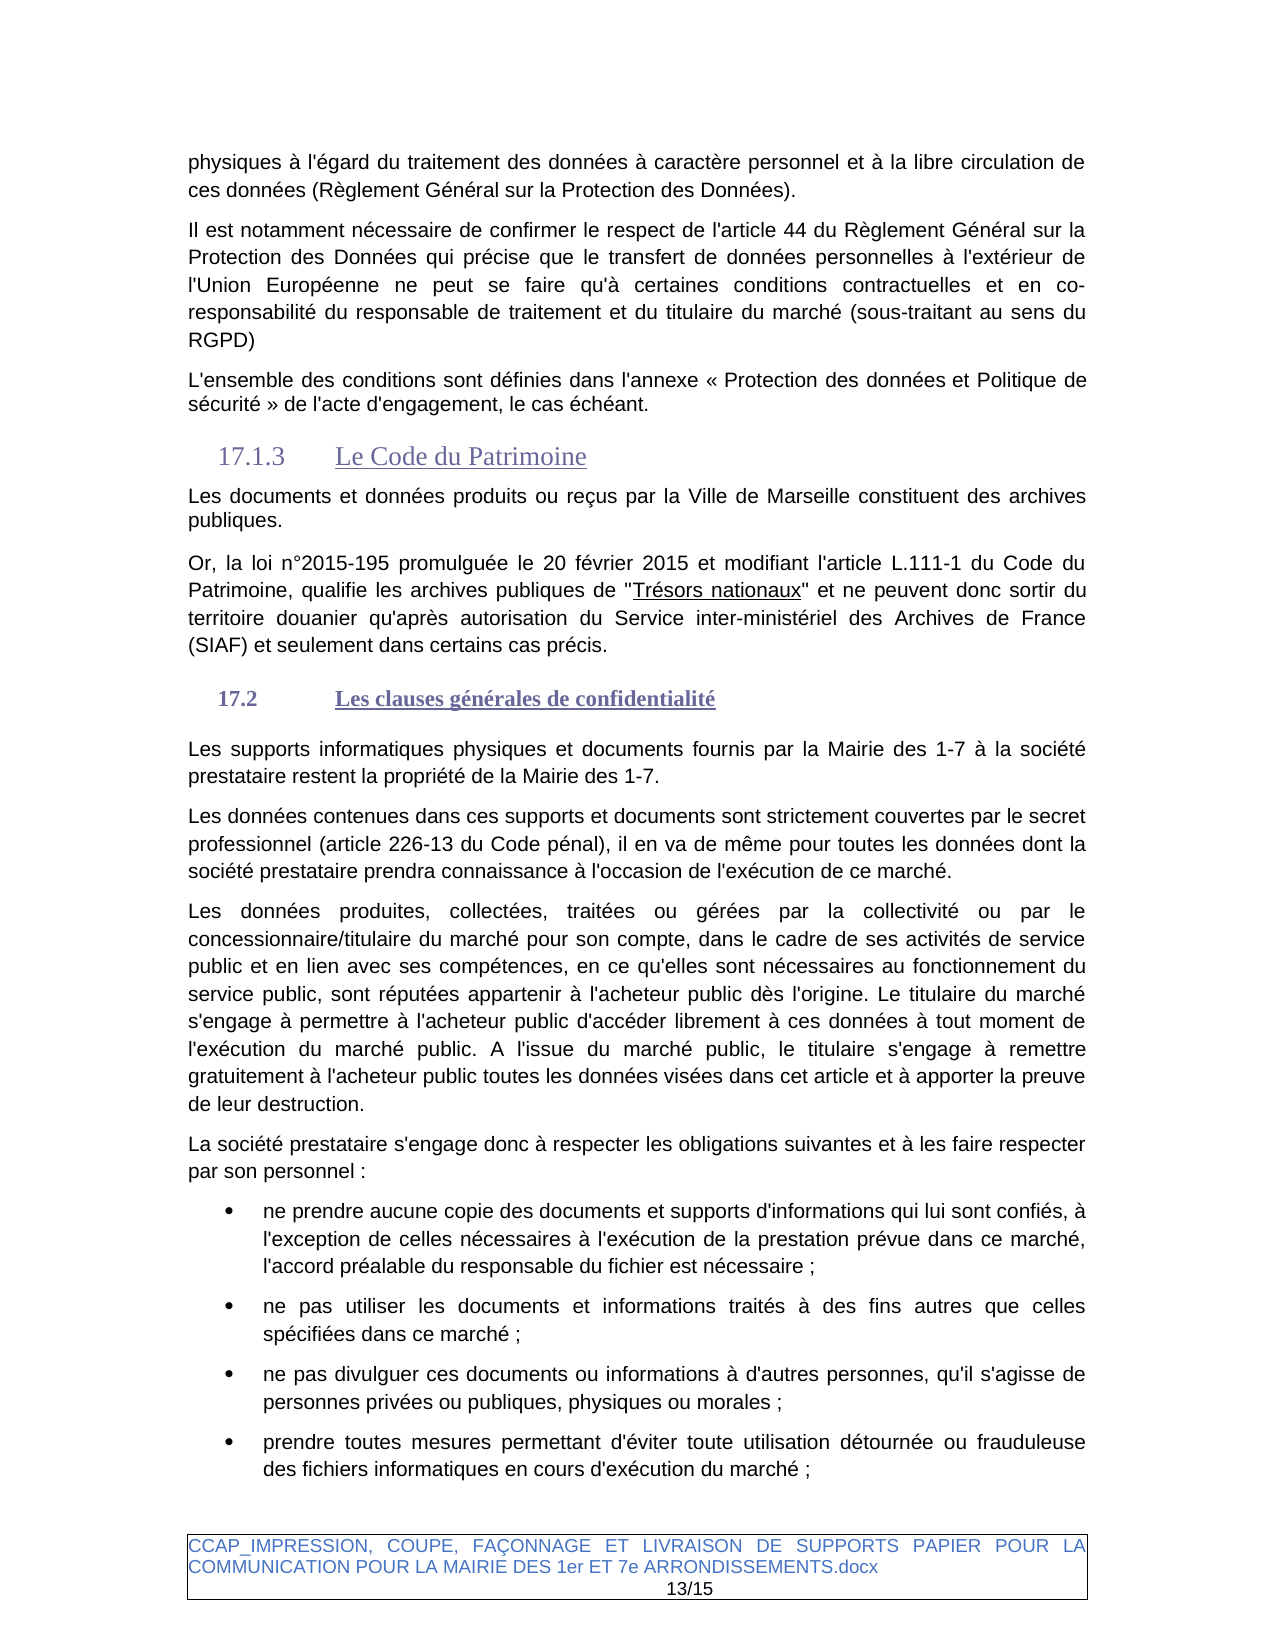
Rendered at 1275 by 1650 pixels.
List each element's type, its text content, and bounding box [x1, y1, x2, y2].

list prendre toutes mesures permettant d'éviter toute utilisation détournée ou frauduleuse des fichiers informatiques en cours d'exécution du marché ; [225, 1429, 1087, 1481]
subtitle Les clauses générales de confidentialité [188, 685, 1087, 712]
list ne pas divulguer ces documents ou informations à d'autres personnes, qu'il s'agisse de personnes privées ou publiques, physiques ou morales ; [225, 1362, 1087, 1413]
list ne prendre aucune copie des documents et supports d'informations qui lui sont confiés, à l'exception de celles nécessaires à l'exécution de la prestation prévue dans ce marché, l'accord préalable du responsable du fichier est nécessaire ; [225, 1199, 1087, 1278]
text Or, la loi n°2015-195 promulguée le 20 février 2015 et modifiant l'article L.111-1 du Code du Patrimoine, qualifie les archives publiques de "Trésors nationaux" et ne peuvent donc sortir du territoire douanier qu'après autorisation du Service inter-ministériel des Archives de France (SIAF) et seulement dans certains cas précis. [188, 550, 1087, 657]
text Les données produites, collectées, traitées ou gérées par la collectivité ou par le concessionnaire/titulaire du marché pour son compte, dans le cadre de ses activités de service public et en lien avec ses compétences, en ce qu'elles sont nécessaires au fonctionnement du service public, sont réputées appartenir à l'acheteur public dès l'origine. Le titulaire du marché s'engage à permettre à l'acheteur public d'accéder librement à ces données à tout moment de l'exécution du marché public. A l'issue du marché public, le titulaire s'engage à remettre gratuitement à l'acheteur public toutes les données visées dans cet article et à apporter la preuve de leur destruction. [188, 899, 1087, 1116]
text Les supports informatiques physiques et documents fournis par la Mairie des 1-7 à la société prestataire restent la propriété de la Mairie des 1-7. [188, 737, 1087, 788]
text Les documents et données produits ou reçus par la Ville de Marseille constituent des archives publiques. [188, 484, 1087, 532]
text Les données contenues dans ces supports et documents sont strictement couvertes par le secret professionnel (article 226-13 du Code pénal), il en va de même pour toutes les données dont la société prestataire prendra connaissance à l'occasion de l'exécution de ce marché. [188, 804, 1087, 883]
text L'ensemble des conditions sont définies dans l'annexe « Protection des données et Politique de sécurité » de l'acte d'engagement, le cas échéant. [188, 367, 1087, 415]
text La société prestataire s'engage donc à respecter les obligations suivantes et à les faire respecter par son personnel : [188, 1132, 1087, 1183]
text physiques à l'égard du traitement des données à caractère personnel et à la libre circulation de ces données (Règlement Général sur la Protection des Données). [188, 150, 1087, 201]
list ne pas utiliser les documents et informations traités à des fins autres que celles spécifiées dans ce marché ; [225, 1294, 1087, 1346]
text Il est notamment nécessaire de confirmer le respect de l'article 44 du Règlement Général sur la Protection des Données qui précise que le transfert de données personnelles à l'extérieur de l'Union Européenne ne peut se faire qu'à certaines conditions contractuelles et en co-responsabilité du responsable de traitement et du titulaire du marché (sous-traitant au sens du RGPD) [188, 217, 1087, 351]
subtitle Le Code du Patrimoine [188, 440, 1087, 472]
